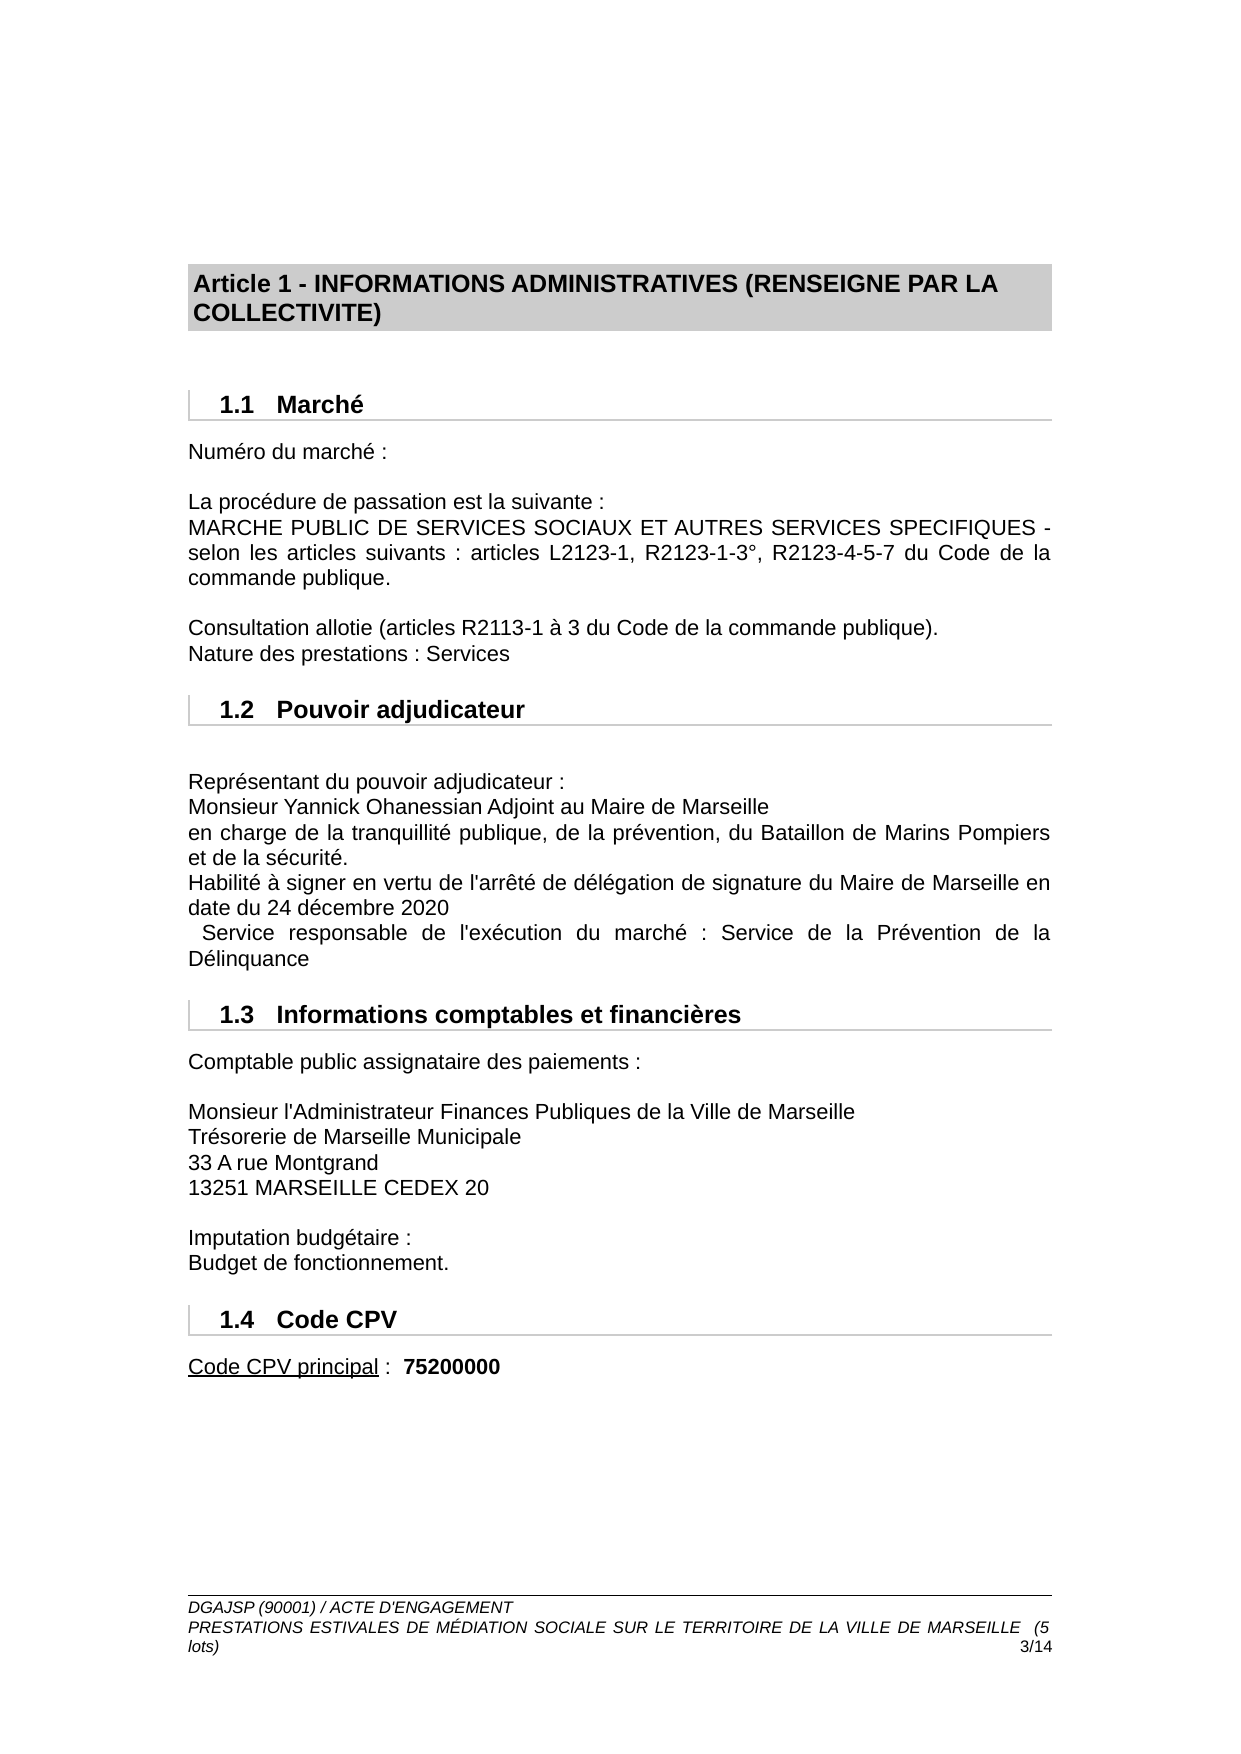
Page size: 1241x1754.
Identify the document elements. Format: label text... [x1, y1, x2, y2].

text Code CPV principal : 75200000 [188, 1353, 1052, 1379]
subtitle INFORMATIONS ADMINISTRATIVES (RENSEIGNE PAR LA COLLECTIVITE) [190, 266, 1050, 329]
text Budget de fonctionnement. [188, 1250, 1052, 1276]
subtitle Informations comptables et financières [190, 1000, 1052, 1029]
text MARCHE PUBLIC DE SERVICES SOCIAUX ET AUTRES SERVICES SPECIFIQUES - selon les articles suivants : articles L2123-1, R2123-1-3°, R2123-4-5-7 du Code de la commande publique. [188, 514, 1052, 590]
text Service responsable de l'exécution du marché : Service de la Prévention de la Délinquance [188, 920, 1052, 971]
text 13251 MARSEILLE CEDEX 20 [188, 1175, 1052, 1200]
subtitle Marché [190, 390, 1052, 419]
subtitle Code CPV [190, 1305, 1052, 1334]
text Habilité à signer en vertu de l'arrêté de délégation de signature du Maire de Marseille en date du 24 décembre 2020 [188, 870, 1052, 920]
text Consultation allotie (articles R2113-1 à 3 du Code de la commande publique). [188, 615, 1052, 641]
text Représentant du pouvoir adjudicateur : [188, 769, 1052, 794]
text Nature des prestations : Services [188, 641, 1052, 666]
text Trésorerie de Marseille Municipale [188, 1124, 1052, 1149]
subtitle Pouvoir adjudicateur [190, 695, 1052, 724]
text Monsieur Yannick Ohanessian Adjoint au Maire de Marseille [188, 794, 1052, 819]
text Comptable public assignataire des paiements : [188, 1049, 1052, 1074]
text La procédure de passation est la suivante : [188, 489, 1052, 514]
text Numéro du marché : [188, 439, 1052, 464]
text Monsieur l'Administrateur Finances Publiques de la Ville de Marseille [188, 1099, 1052, 1124]
text Imputation budgétaire : [188, 1225, 1052, 1250]
text 33 A rue Montgrand [188, 1149, 1052, 1175]
text en charge de la tranquillité publique, de la prévention, du Bataillon de Marins Pompiers et de la sécurité. [188, 819, 1052, 870]
